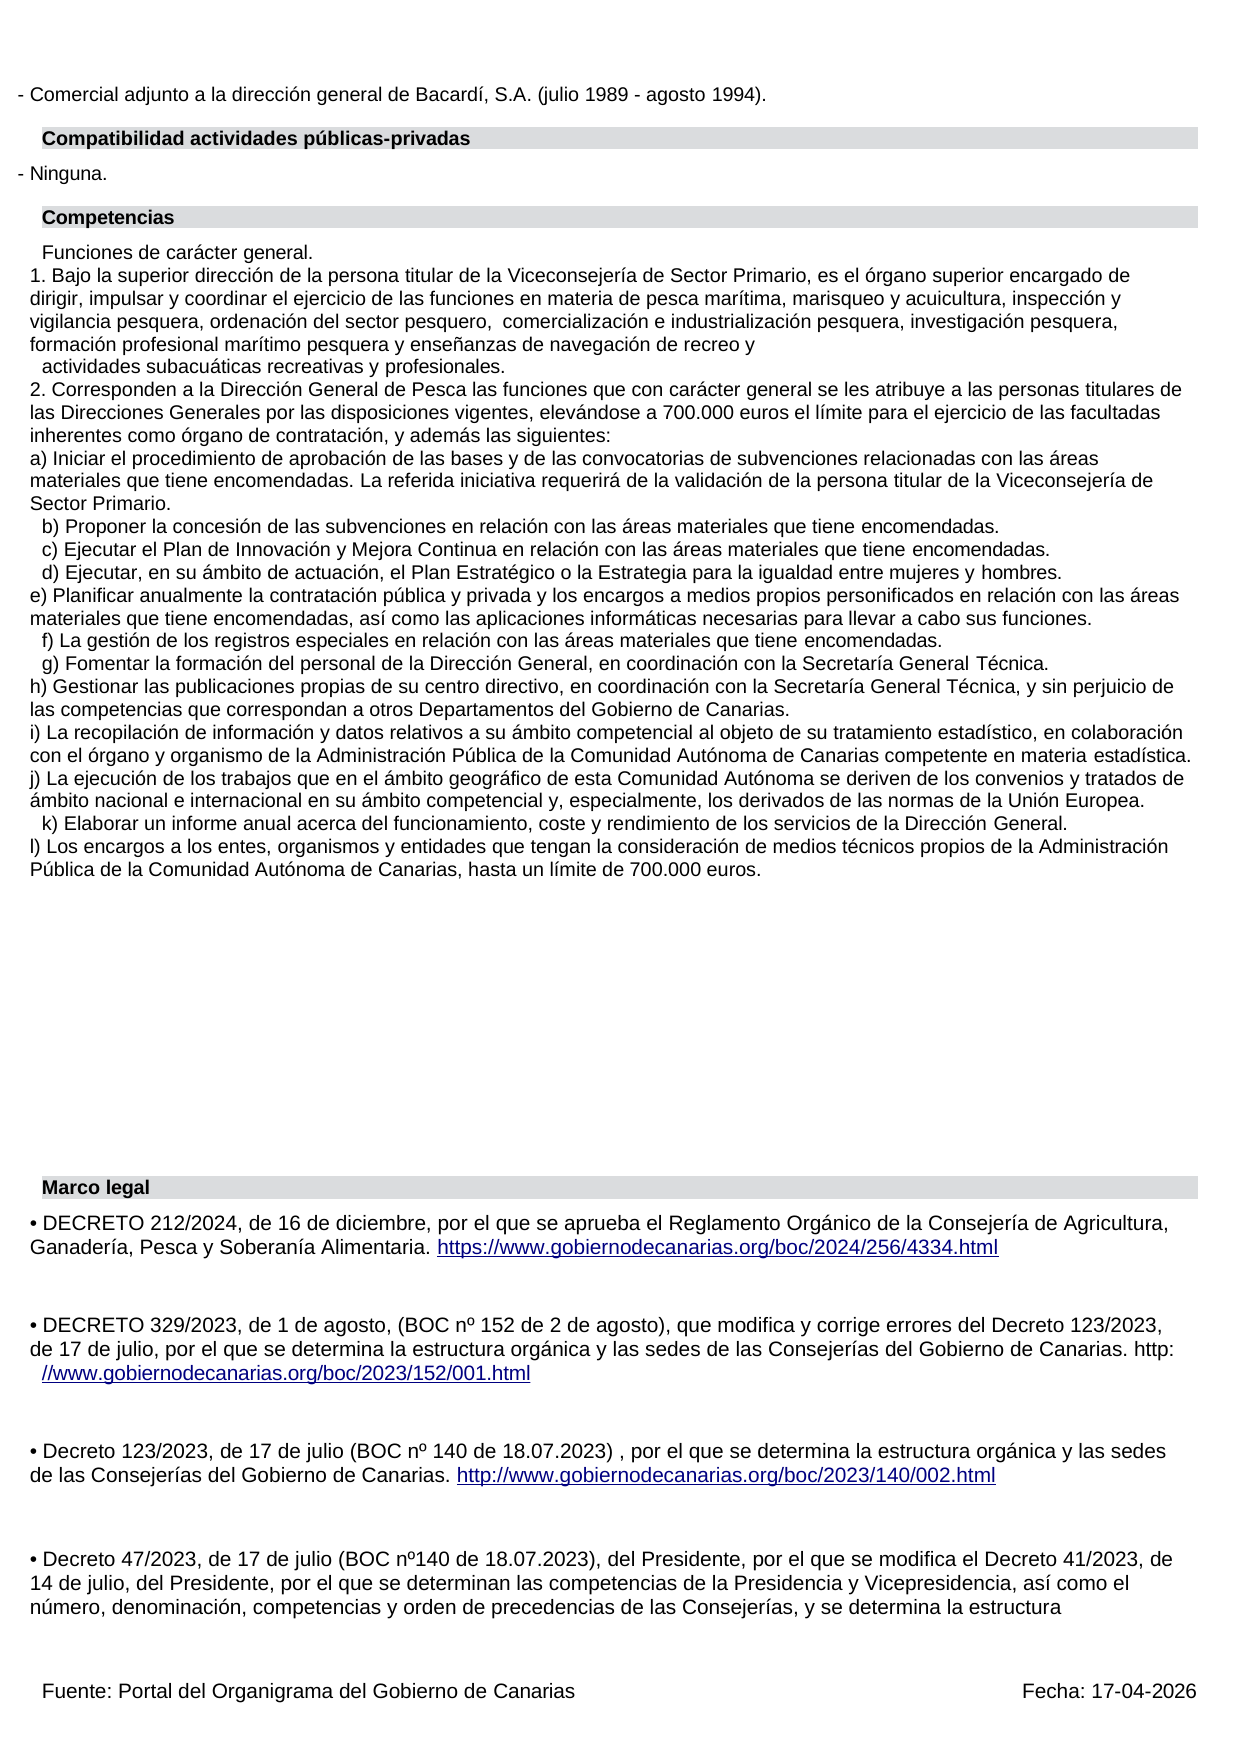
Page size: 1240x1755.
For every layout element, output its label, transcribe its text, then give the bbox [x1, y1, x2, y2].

list Iniciar el procedimiento de aprobación de las bases y de las convocatorias de subvenciones relacionadas con las áreas materiales que tiene encomendadas. La referida iniciativa requerirá de la validación de la persona titular de la Viceconsejería de Sector Primario. [29, 447, 1165, 515]
list La gestión de los registros especiales en relación con las áreas materiales que tiene encomendadas. [42, 629, 1210, 652]
list Gestionar las publicaciones propias de su centro directivo, en coordinación con la Secretaría General Técnica, y sin perjuicio de las competencias que correspondan a otros Departamentos del Gobierno de Canarias. [29, 675, 1186, 721]
list La ejecución de los trabajos que en el ámbito geográfico de esta Comunidad Autónoma se deriven de los convenios y tratados de ámbito nacional e internacional en su ámbito competencial y, especialmente, los derivados de las normas de la Unión Europea. [29, 766, 1196, 812]
subtitle Marco legal [42, 1176, 1210, 1199]
list Ejecutar, en su ámbito de actuación, el Plan Estratégico o la Estrategia para la igualdad entre mujeres y hombres. [42, 561, 1210, 583]
list Elaborar un informe anual acerca del funcionamiento, coste y rendimiento de los servicios de la Dirección General. [42, 812, 1210, 834]
subtitle Competencias [42, 206, 1210, 228]
text //www.gobiernodecanarias.org/boc/2023/152/001.html [42, 1361, 1210, 1384]
list Ninguna. [17, 162, 1210, 185]
subtitle Compatibilidad actividades públicas-privadas [42, 127, 1210, 149]
list Fomentar la formación del personal de la Dirección General, en coordinación con la Secretaría General Técnica. [42, 652, 1210, 675]
list Los encargos a los entes, organismos y entidades que tengan la consideración de medios técnicos propios de la Administración Pública de la Comunidad Autónoma de Canarias, hasta un límite de 700.000 euros. [29, 835, 1181, 880]
list Ejecutar el Plan de Innovación y Mejora Continua en relación con las áreas materiales que tiene encomendadas. [42, 538, 1210, 561]
list Decreto 123/2023, de 17 de julio (BOC nº 140 de 18.07.2023) , por el que se determina la estructura orgánica y las sedes de las Consejerías del Gobierno de Canarias. http://www.gobiernodecanarias.org/boc/2023/140/002.html [29, 1439, 1178, 1487]
list La recopilación de información y datos relativos a su ámbito competencial al objeto de su tratamiento estadístico, en colaboración con el órgano y organismo de la Administración Pública de la Comunidad Autónoma de Canarias competente en materia estadística. [29, 721, 1195, 766]
list DECRETO 212/2024, de 16 de diciembre, por el que se aprueba el Reglamento Orgánico de la Consejería de Agricultura, Ganadería, Pesca y Soberanía Alimentaria. https://www.gobiernodecanarias.org/boc/2024/256/4334.html [29, 1211, 1181, 1258]
list Comercial adjunto a la dirección general de Bacardí, S.A. (julio 1989 - agosto 1994). [17, 83, 1210, 106]
list Bajo la superior dirección de la persona titular de la Viceconsejería de Sector Primario, es el órgano superior encargado de dirigir, impulsar y coordinar el ejercicio de las funciones en materia de pesca marítima, marisqueo y acuicultura, inspección y vigilancia pesquera, ordenación del sector pesquero, comercialización e industrialización pesquera, investigación pesquera, formación profesional marítimo pesquera y enseñanzas de navegación de recreo y [29, 264, 1142, 355]
text actividades subacuáticas recreativas y profesionales. [42, 355, 1210, 378]
list Planificar anualmente la contratación pública y privada y los encargos a medios propios personificados en relación con las áreas materiales que tiene encomendadas, así como las aplicaciones informáticas necesarias para llevar a cabo sus funciones. [29, 584, 1192, 629]
list Decreto 47/2023, de 17 de julio (BOC nº140 de 18.07.2023), del Presidente, por el que se modifica el Decreto 41/2023, de 14 de julio, del Presidente, por el que se determinan las competencias de la Presidencia y Vicepresidencia, así como el número, denominación, competencias y orden de precedencias de las Consejerías, y se determina la estructura [29, 1547, 1185, 1619]
list DECRETO 329/2023, de 1 de agosto, (BOC nº 152 de 2 de agosto), que modifica y corrige errores del Decreto 123/2023, de 17 de julio, por el que se determina la estructura orgánica y las sedes de las Consejerías del Gobierno de Canarias. http: [29, 1313, 1186, 1361]
list Proponer la concesión de las subvenciones en relación con las áreas materiales que tiene encomendadas. [42, 515, 1210, 537]
text Funciones de carácter general. [42, 241, 1210, 264]
list Corresponden a la Dirección General de Pesca las funciones que con carácter general se les atribuye a las personas titulares de las Direcciones Generales por las disposiciones vigentes, elevándose a 700.000 euros el límite para el ejercicio de las facultadas inherentes como órgano de contratación, y además las siguientes: [29, 378, 1194, 446]
